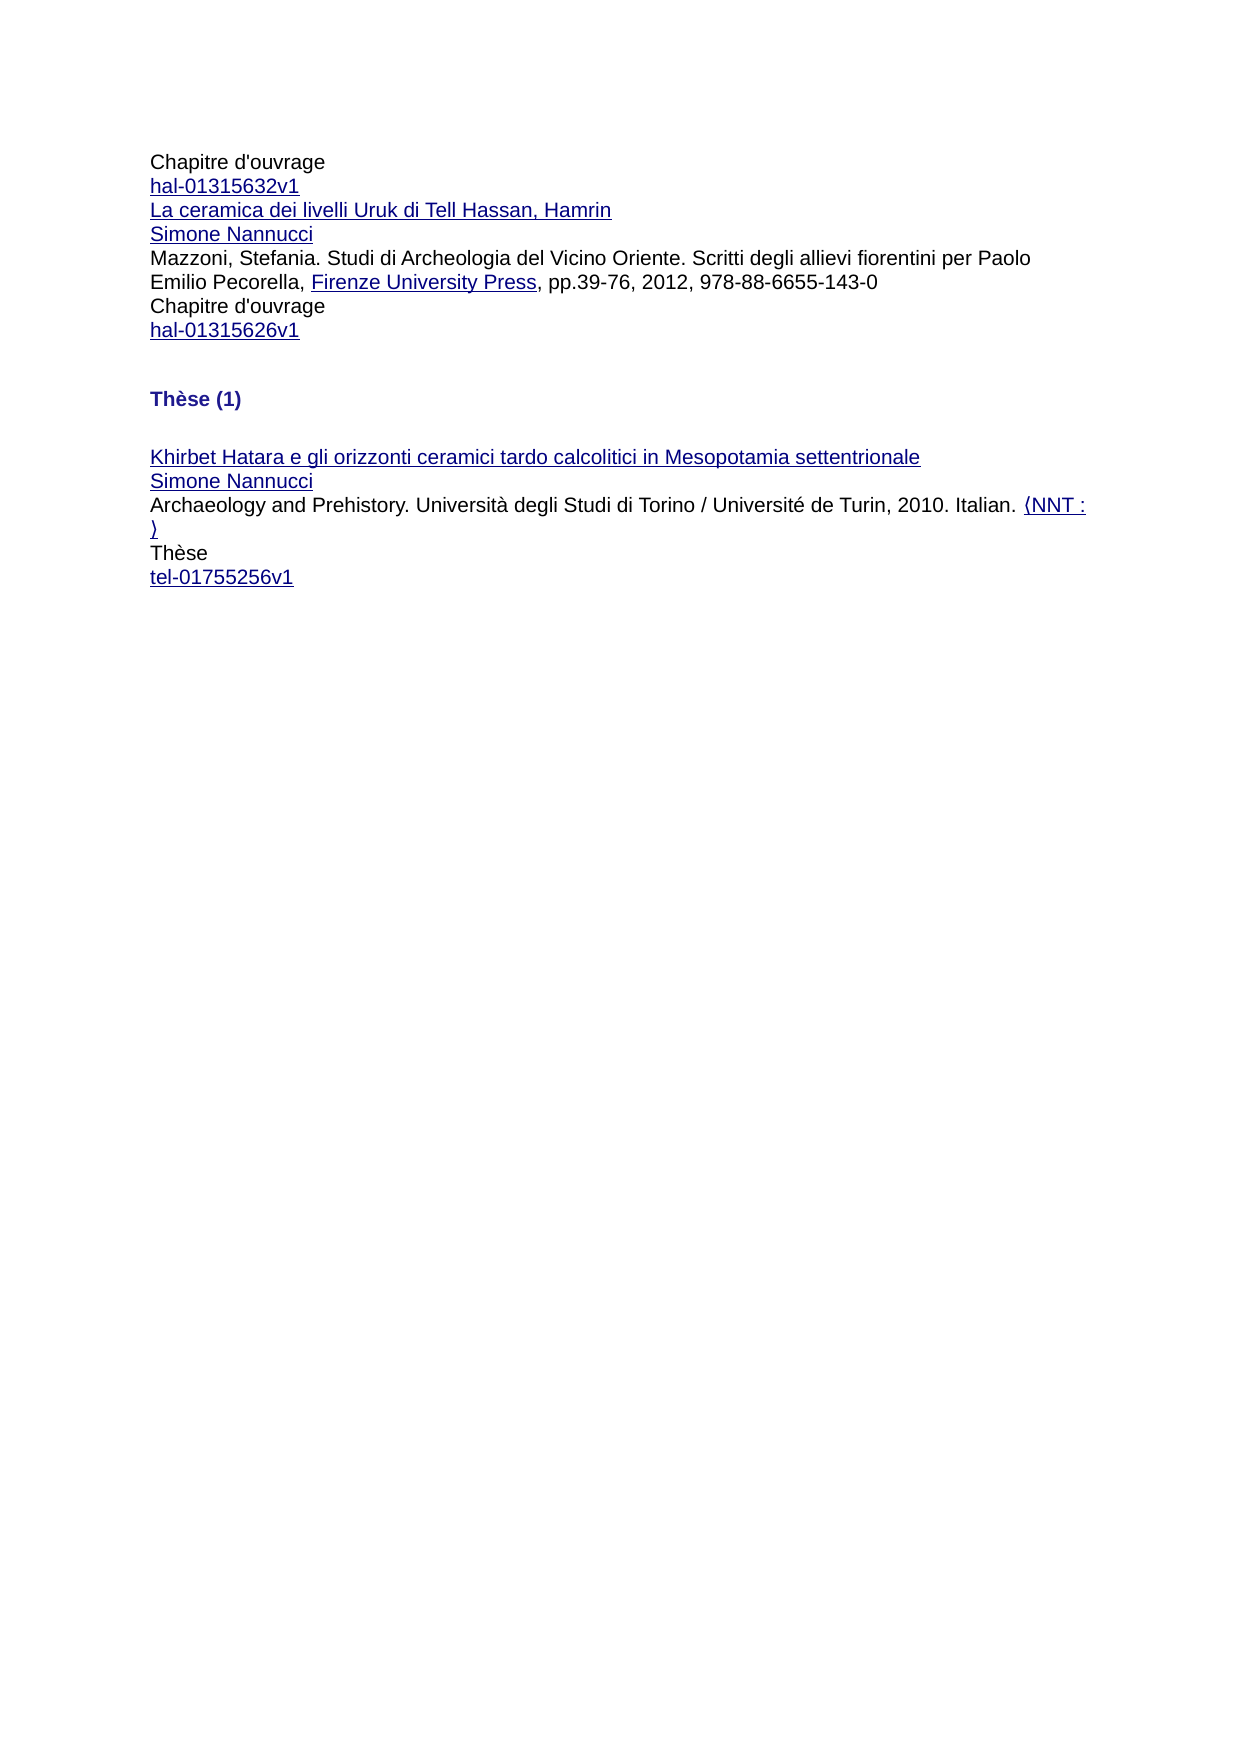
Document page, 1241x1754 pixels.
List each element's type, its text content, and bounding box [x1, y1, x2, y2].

subtitle Thèse (1) [150, 386, 1090, 410]
table_header Chapitre d'ouvrage hal-01315632v1 [150, 150, 1090, 198]
table_header Khirbet Hatara e gli orizzonti ceramici tardo calcolitici in Mesopotamia settentrionale Simone Nannucci Archaeology and Prehistory. Università degli Studi di Torino / Université de Turin, 2010. Italian. ⟨NNT : ⟩ Thèse tel-01755256v1 [150, 445, 1090, 588]
table_cell La ceramica dei livelli Uruk di Tell Hassan, Hamrin Simone Nannucci Mazzoni, Stefania. Studi di Archeologia del Vicino Oriente. Scritti degli allievi fiorentini per Paolo Emilio Pecorella, Firenze University Press, pp.39-76, 2012, 978-88-6655-143-0 Chapitre d'ouvrage hal-01315626v1 [150, 198, 1090, 342]
